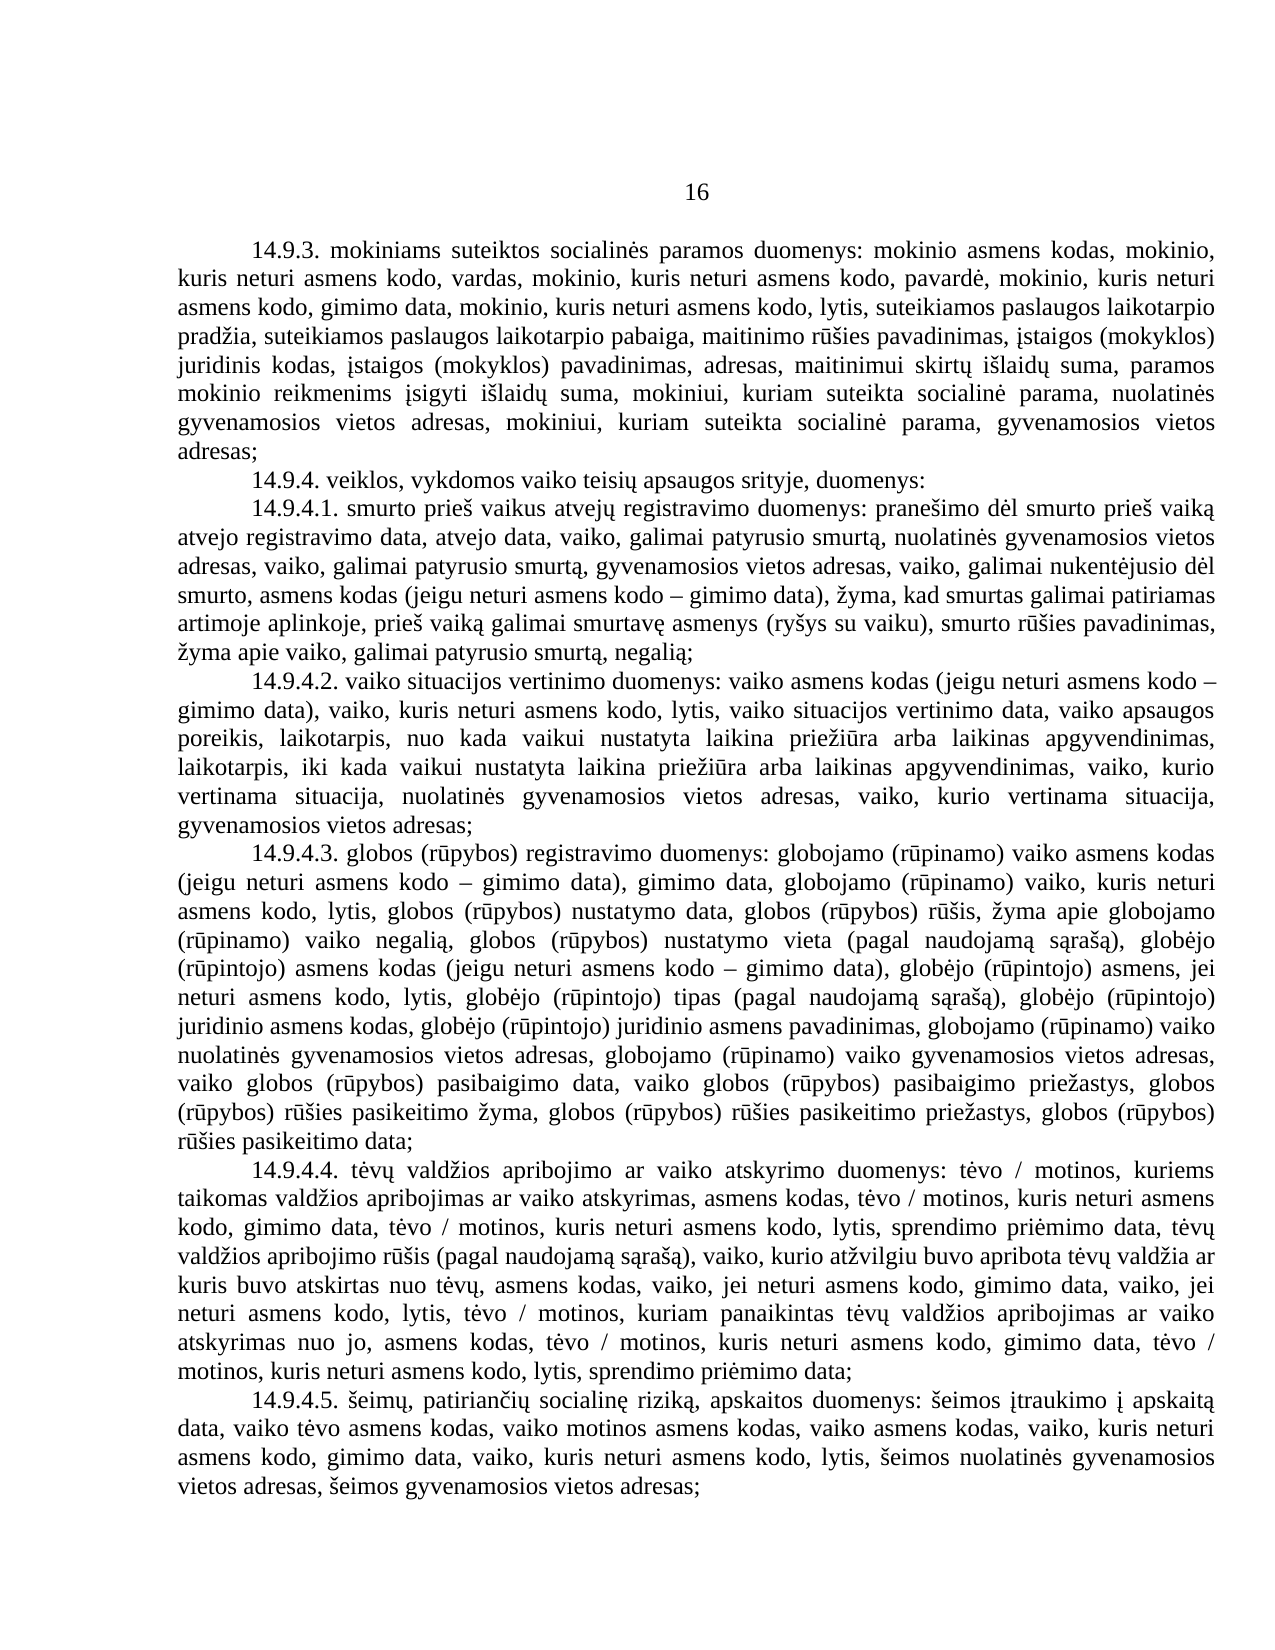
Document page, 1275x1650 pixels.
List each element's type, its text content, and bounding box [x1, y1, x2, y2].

text 14.9.3. mokiniams suteiktos socialinės paramos duomenys: mokinio asmens kodas, mokinio, kuris neturi asmens kodo, vardas, mokinio, kuris neturi asmens kodo, pavardė, mokinio, kuris neturi asmens kodo, gimimo data, mokinio, kuris neturi asmens kodo, lytis, suteikiamos paslaugos laikotarpio pradžia, suteikiamos paslaugos laikotarpio pabaiga, maitinimo rūšies pavadinimas, įstaigos (mokyklos) juridinis kodas, įstaigos (mokyklos) pavadinimas, adresas, maitinimui skirtų išlaidų suma, paramos mokinio reikmenims įsigyti išlaidų suma, mokiniui, kuriam suteikta socialinė parama, nuolatinės gyvenamosios vietos adresas, mokiniui, kuriam suteikta socialinė parama, gyvenamosios vietos adresas; [177, 235, 1216, 465]
text 14.9.4. veiklos, vykdomos vaiko teisių apsaugos srityje, duomenys: [177, 465, 1216, 493]
text 14.9.4.2. vaiko situacijos vertinimo duomenys: vaiko asmens kodas (jeigu neturi asmens kodo – gimimo data), vaiko, kuris neturi asmens kodo, lytis, vaiko situacijos vertinimo data, vaiko apsaugos poreikis, laikotarpis, nuo kada vaikui nustatyta laikina priežiūra arba laikinas apgyvendinimas, laikotarpis, iki kada vaikui nustatyta laikina priežiūra arba laikinas apgyvendinimas, vaiko, kurio vertinama situacija, nuolatinės gyvenamosios vietos adresas, vaiko, kurio vertinama situacija, gyvenamosios vietos adresas; [177, 666, 1216, 838]
text 14.9.4.4. tėvų valdžios apribojimo ar vaiko atskyrimo duomenys: tėvo / motinos, kuriems taikomas valdžios apribojimas ar vaiko atskyrimas, asmens kodas, tėvo / motinos, kuris neturi asmens kodo, gimimo data, tėvo / motinos, kuris neturi asmens kodo, lytis, sprendimo priėmimo data, tėvų valdžios apribojimo rūšis (pagal naudojamą sąrašą), vaiko, kurio atžvilgiu buvo apribota tėvų valdžia ar kuris buvo atskirtas nuo tėvų, asmens kodas, vaiko, jei neturi asmens kodo, gimimo data, vaiko, jei neturi asmens kodo, lytis, tėvo / motinos, kuriam panaikintas tėvų valdžios apribojimas ar vaiko atskyrimas nuo jo, asmens kodas, tėvo / motinos, kuris neturi asmens kodo, gimimo data, tėvo / motinos, kuris neturi asmens kodo, lytis, sprendimo priėmimo data; [177, 1155, 1216, 1385]
text 14.9.4.5. šeimų, patiriančių socialinę riziką, apskaitos duomenys: šeimos įtraukimo į apskaitą data, vaiko tėvo asmens kodas, vaiko motinos asmens kodas, vaiko asmens kodas, vaiko, kuris neturi asmens kodo, gimimo data, vaiko, kuris neturi asmens kodo, lytis, šeimos nuolatinės gyvenamosios vietos adresas, šeimos gyvenamosios vietos adresas; [177, 1385, 1216, 1500]
text 14.9.4.3. globos (rūpybos) registravimo duomenys: globojamo (rūpinamo) vaiko asmens kodas (jeigu neturi asmens kodo – gimimo data), gimimo data, globojamo (rūpinamo) vaiko, kuris neturi asmens kodo, lytis, globos (rūpybos) nustatymo data, globos (rūpybos) rūšis, žyma apie globojamo (rūpinamo) vaiko negalią, globos (rūpybos) nustatymo vieta (pagal naudojamą sąrašą), globėjo (rūpintojo) asmens kodas (jeigu neturi asmens kodo – gimimo data), globėjo (rūpintojo) asmens, jei neturi asmens kodo, lytis, globėjo (rūpintojo) tipas (pagal naudojamą sąrašą), globėjo (rūpintojo) juridinio asmens kodas, globėjo (rūpintojo) juridinio asmens pavadinimas, globojamo (rūpinamo) vaiko nuolatinės gyvenamosios vietos adresas, globojamo (rūpinamo) vaiko gyvenamosios vietos adresas, vaiko globos (rūpybos) pasibaigimo data, vaiko globos (rūpybos) pasibaigimo priežastys, globos (rūpybos) rūšies pasikeitimo žyma, globos (rūpybos) rūšies pasikeitimo priežastys, globos (rūpybos) rūšies pasikeitimo data; [177, 838, 1216, 1155]
text 14.9.4.1. smurto prieš vaikus atvejų registravimo duomenys: pranešimo dėl smurto prieš vaiką atvejo registravimo data, atvejo data, vaiko, galimai patyrusio smurtą, nuolatinės gyvenamosios vietos adresas, vaiko, galimai patyrusio smurtą, gyvenamosios vietos adresas, vaiko, galimai nukentėjusio dėl smurto, asmens kodas (jeigu neturi asmens kodo – gimimo data), žyma, kad smurtas galimai patiriamas artimoje aplinkoje, prieš vaiką galimai smurtavę asmenys (ryšys su vaiku), smurto rūšies pavadinimas, žyma apie vaiko, galimai patyrusio smurtą, negalią; [177, 493, 1216, 666]
